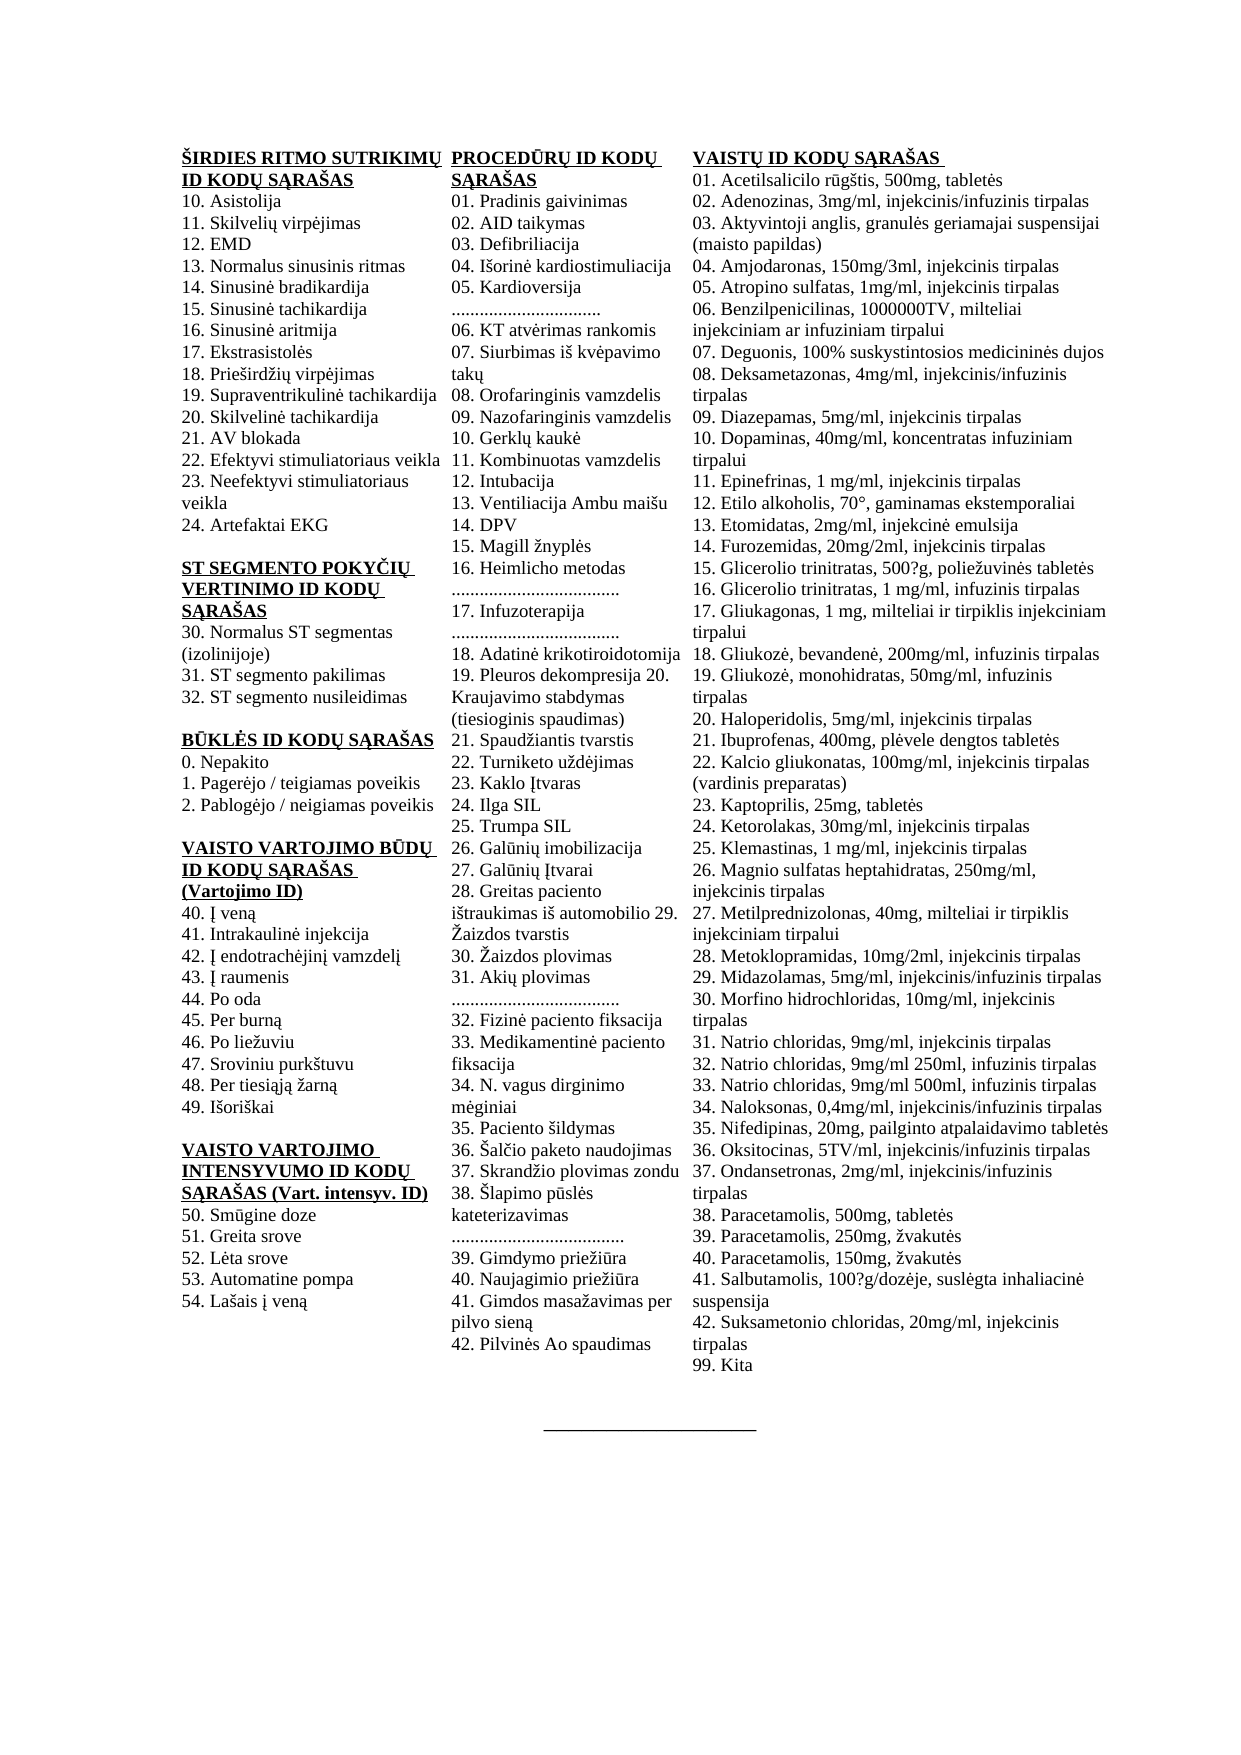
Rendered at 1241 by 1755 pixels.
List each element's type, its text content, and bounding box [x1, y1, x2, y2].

text _________________ [177, 1405, 1122, 1433]
table_header PROCEDŪRŲ ID KODŲ SĄRAŠAS 01. Pradinis gaivinimas 02. AID taikymas 03. Defibriliacija 04. Išorinė kardiostimuliacija 05. Kardioversija ................................ 06. KT atvėrimas rankomis 07. Siurbimas iš kvėpavimo takų 08. Orofaringinis vamzdelis 09. Nazofaringinis vamzdelis 10. Gerklų kaukė 11. Kombinuotas vamzdelis 12. Intubacija 13. Ventiliacija Ambu maišu 14. DPV 15. Magill žnyplės 16. Heimlicho metodas .................................... 17. Infuzoterapija .................................... 18. Adatinė krikotiroidotomija 19. Pleuros dekompresija 20. Kraujavimo stabdymas (tiesioginis spaudimas) 21. Spaudžiantis tvarstis 22. Turniketo uždėjimas 23. Kaklo Įtvaras 24. Ilga SIL 25. Trumpa SIL 26. Galūnių imobilizacija 27. Galūnių Įtvarai 28. Greitas paciento ištraukimas iš automobilio 29. Žaizdos tvarstis 30. Žaizdos plovimas 31. Akių plovimas .................................... 32. Fizinė paciento fiksacija 33. Medikamentinė paciento fiksacija 34. N. vagus dirginimo mėginiai 35. Paciento šildymas 36. Šalčio paketo naudojimas 37. Skrandžio plovimas zondu 38. Šlapimo pūslės kateterizavimas ..................................... 39. Gimdymo priežiūra 40. Naujagimio priežiūra 41. Gimdos masažavimas per pilvo sieną 42. Pilvinės Ao spaudimas [447, 147, 688, 1376]
table_header VAISTŲ ID KODŲ SĄRAŠAS 01. Acetilsalicilo rūgštis, 500mg, tabletės 02. Adenozinas, 3mg/ml, injekcinis/infuzinis tirpalas 03. Aktyvintoji anglis, granulės geriamajai suspensijai (maisto papildas) 04. Amjodaronas, 150mg/3ml, injekcinis tirpalas 05. Atropino sulfatas, 1mg/ml, injekcinis tirpalas 06. Benzilpenicilinas, 1000000TV, milteliai injekciniam ar infuziniam tirpalui 07. Deguonis, 100% suskystintosios medicininės dujos 08. Deksametazonas, 4mg/ml, injekcinis/infuzinis tirpalas 09. Diazepamas, 5mg/ml, injekcinis tirpalas 10. Dopaminas, 40mg/ml, koncentratas infuziniam tirpalui 11. Epinefrinas, 1 mg/ml, injekcinis tirpalas 12. Etilo alkoholis, 70°, gaminamas ekstemporaliai 13. Etomidatas, 2mg/ml, injekcinė emulsija 14. Furozemidas, 20mg/2ml, injekcinis tirpalas 15. Glicerolio trinitratas, 500miu?g, poliežuvinės tabletės 16. Glicerolio trinitratas, 1 mg/ml, infuzinis tirpalas 17. Gliukagonas, 1 mg, milteliai ir tirpiklis injekciniam tirpalui 18. Gliukozė, bevandenė, 200mg/ml, infuzinis tirpalas 19. Gliukozė, monohidratas, 50mg/ml, infuzinis tirpalas 20. Haloperidolis, 5mg/ml, injekcinis tirpalas 21. Ibuprofenas, 400mg, plėvele dengtos tabletės 22. Kalcio gliukonatas, 100mg/ml, injekcinis tirpalas (vardinis preparatas) 23. Kaptoprilis, 25mg, tabletės 24. Ketorolakas, 30mg/ml, injekcinis tirpalas 25. Klemastinas, 1 mg/ml, injekcinis tirpalas 26. Magnio sulfatas heptahidratas, 250mg/ml, injekcinis tirpalas 27. Metilprednizolonas, 40mg, milteliai ir tirpiklis injekciniam tirpalui 28. Metoklopramidas, 10mg/2ml, injekcinis tirpalas 29. Midazolamas, 5mg/ml, injekcinis/infuzinis tirpalas 30. Morfino hidrochloridas, 10mg/ml, injekcinis tirpalas 31. Natrio chloridas, 9mg/ml, injekcinis tirpalas 32. Natrio chloridas, 9mg/ml 250ml, infuzinis tirpalas 33. Natrio chloridas, 9mg/ml 500ml, infuzinis tirpalas 34. Naloksonas, 0,4mg/ml, injekcinis/infuzinis tirpalas 35. Nifedipinas, 20mg, pailginto atpalaidavimo tabletės 36. Oksitocinas, 5TV/ml, injekcinis/infuzinis tirpalas 37. Ondansetronas, 2mg/ml, injekcinis/infuzinis tirpalas 38. Paracetamolis, 500mg, tabletės 39. Paracetamolis, 250mg, žvakutės 40. Paracetamolis, 150mg, žvakutės 41. Salbutamolis, 100miu?g/dozėje, suslėgta inhaliacinė suspensija 42. Suksametonio chloridas, 20mg/ml, injekcinis tirpalas 99. Kita [688, 147, 1115, 1376]
table_header ŠIRDIES RITMO SUTRIKIMŲ ID KODŲ SĄRAŠAS 10. Asistolija 11. Skilvelių virpėjimas 12. EMD 13. Normalus sinusinis ritmas 14. Sinusinė bradikardija 15. Sinusinė tachikardija 16. Sinusinė aritmija 17. Ekstrasistolės 18. Prieširdžių virpėjimas 19. Supraventrikulinė tachikardija 20. Skilvelinė tachikardija 21. AV blokada 22. Efektyvi stimuliatoriaus veikla 23. Neefektyvi stimuliatoriaus veikla 24. Artefaktai EKG ST SEGMENTO POKYČIŲ VERTINIMO ID KODŲ SĄRAŠAS 30. Normalus ST segmentas (izolinijoje) 31. ST segmento pakilimas 32. ST segmento nusileidimas BŪKLĖS ID KODŲ SĄRAŠAS 0. Nepakito 1. Pagerėjo / teigiamas poveikis 2. Pablogėjo / neigiamas poveikis VAISTO VARTOJIMO BŪDŲ ID KODŲ SĄRAŠAS (Vartojimo ID) 40. Į veną 41. Intrakaulinė injekcija 42. Į endotrachėjinį vamzdelį 43. Į raumenis 44. Po oda 45. Per burną 46. Po liežuviu 47. Sroviniu purkštuvu 48. Per tiesiąją žarną 49. Išoriškai VAISTO VARTOJIMO INTENSYVUMO ID KODŲ SĄRAŠAS (Vart. intensyv. ID) 50. Smūgine doze 51. Greita srove 52. Lėta srove 53. Automatine pompa 54. Lašais į veną [177, 147, 447, 1376]
